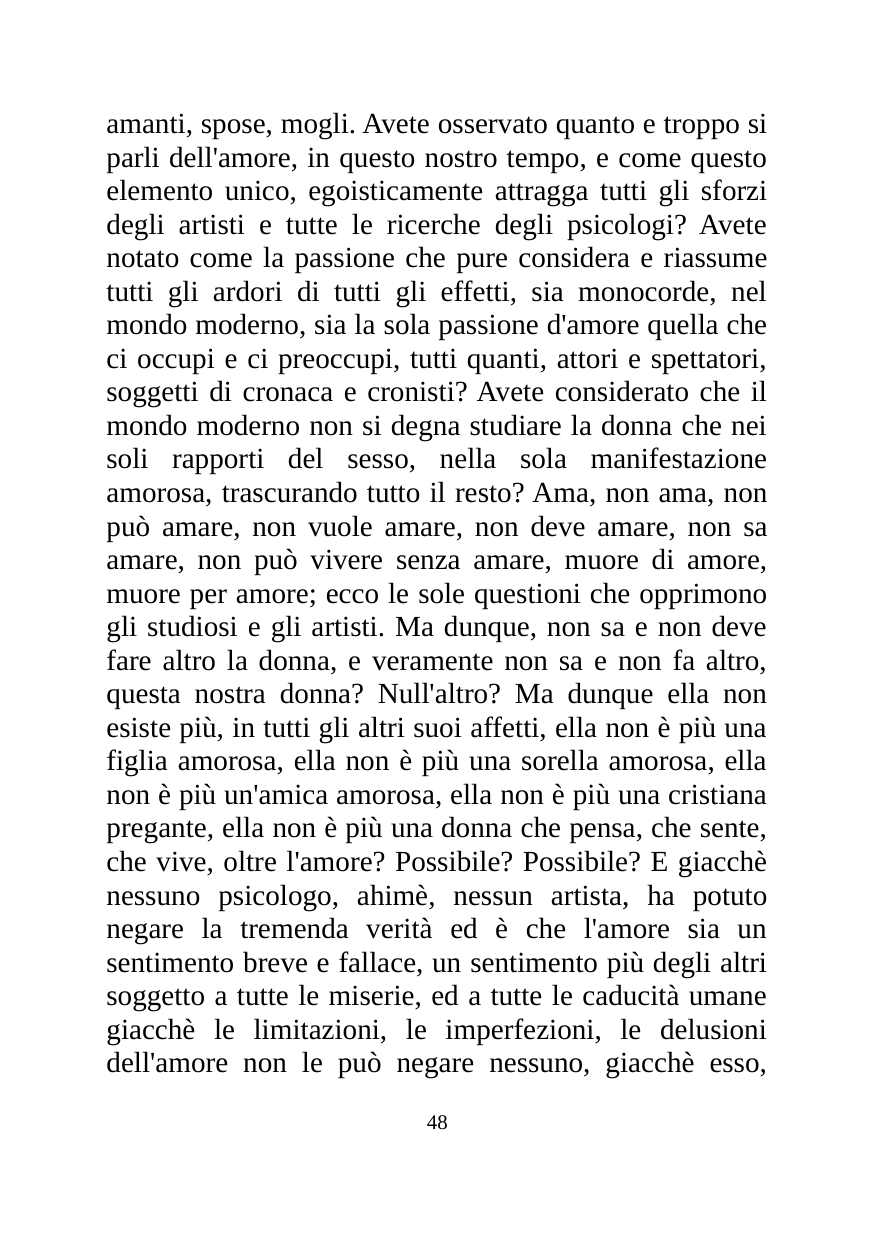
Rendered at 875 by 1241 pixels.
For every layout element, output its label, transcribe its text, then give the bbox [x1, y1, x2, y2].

text amanti, spose, mogli. Avete osservato quanto e troppo si parli dell'amore, in questo nostro tempo, e come questo elemento unico, egoisticamente attragga tutti gli sforzi degli artisti e tutte le ricerche degli psicologi? Avete notato come la passione che pure considera e riassume tutti gli ardori di tutti gli effetti, sia monocorde, nel mondo moderno, sia la sola passione d'amore quella che ci occupi e ci preoccupi, tutti quanti, attori e spettatori, soggetti di cronaca e cronisti? Avete considerato che il mondo moderno non si degna studiare la donna che nei soli rapporti del sesso, nella sola manifestazione amorosa, trascurando tutto il resto? Ama, non ama, non può amare, non vuole amare, non deve amare, non sa amare, non può vivere senza amare, muore di amore, muore per amore; ecco le sole questioni che opprimono gli studiosi e gli artisti. Ma dunque, non sa e non deve fare altro la donna, e veramente non sa e non fa altro, questa nostra donna? Null'altro? Ma dunque ella non esiste più, in tutti gli altri suoi affetti, ella non è più una figlia amorosa, ella non è più una sorella amorosa, ella non è più un'amica amorosa, ella non è più una cristiana pregante, ella non è più una donna che pensa, che sente, che vive, oltre l'amore? Possibile? Possibile? E giacchè nessuno psicologo, ahimè, nessun artista, ha potuto negare la tremenda verità ed è che l'amore sia un sentimento breve e fallace, un sentimento più degli altri soggetto a tutte le miserie, ed a tutte le caducità umane giacchè le limitazioni, le imperfezioni, le delusioni dell'amore non le può negare nessuno, giacchè esso, [106, 106, 768, 1079]
